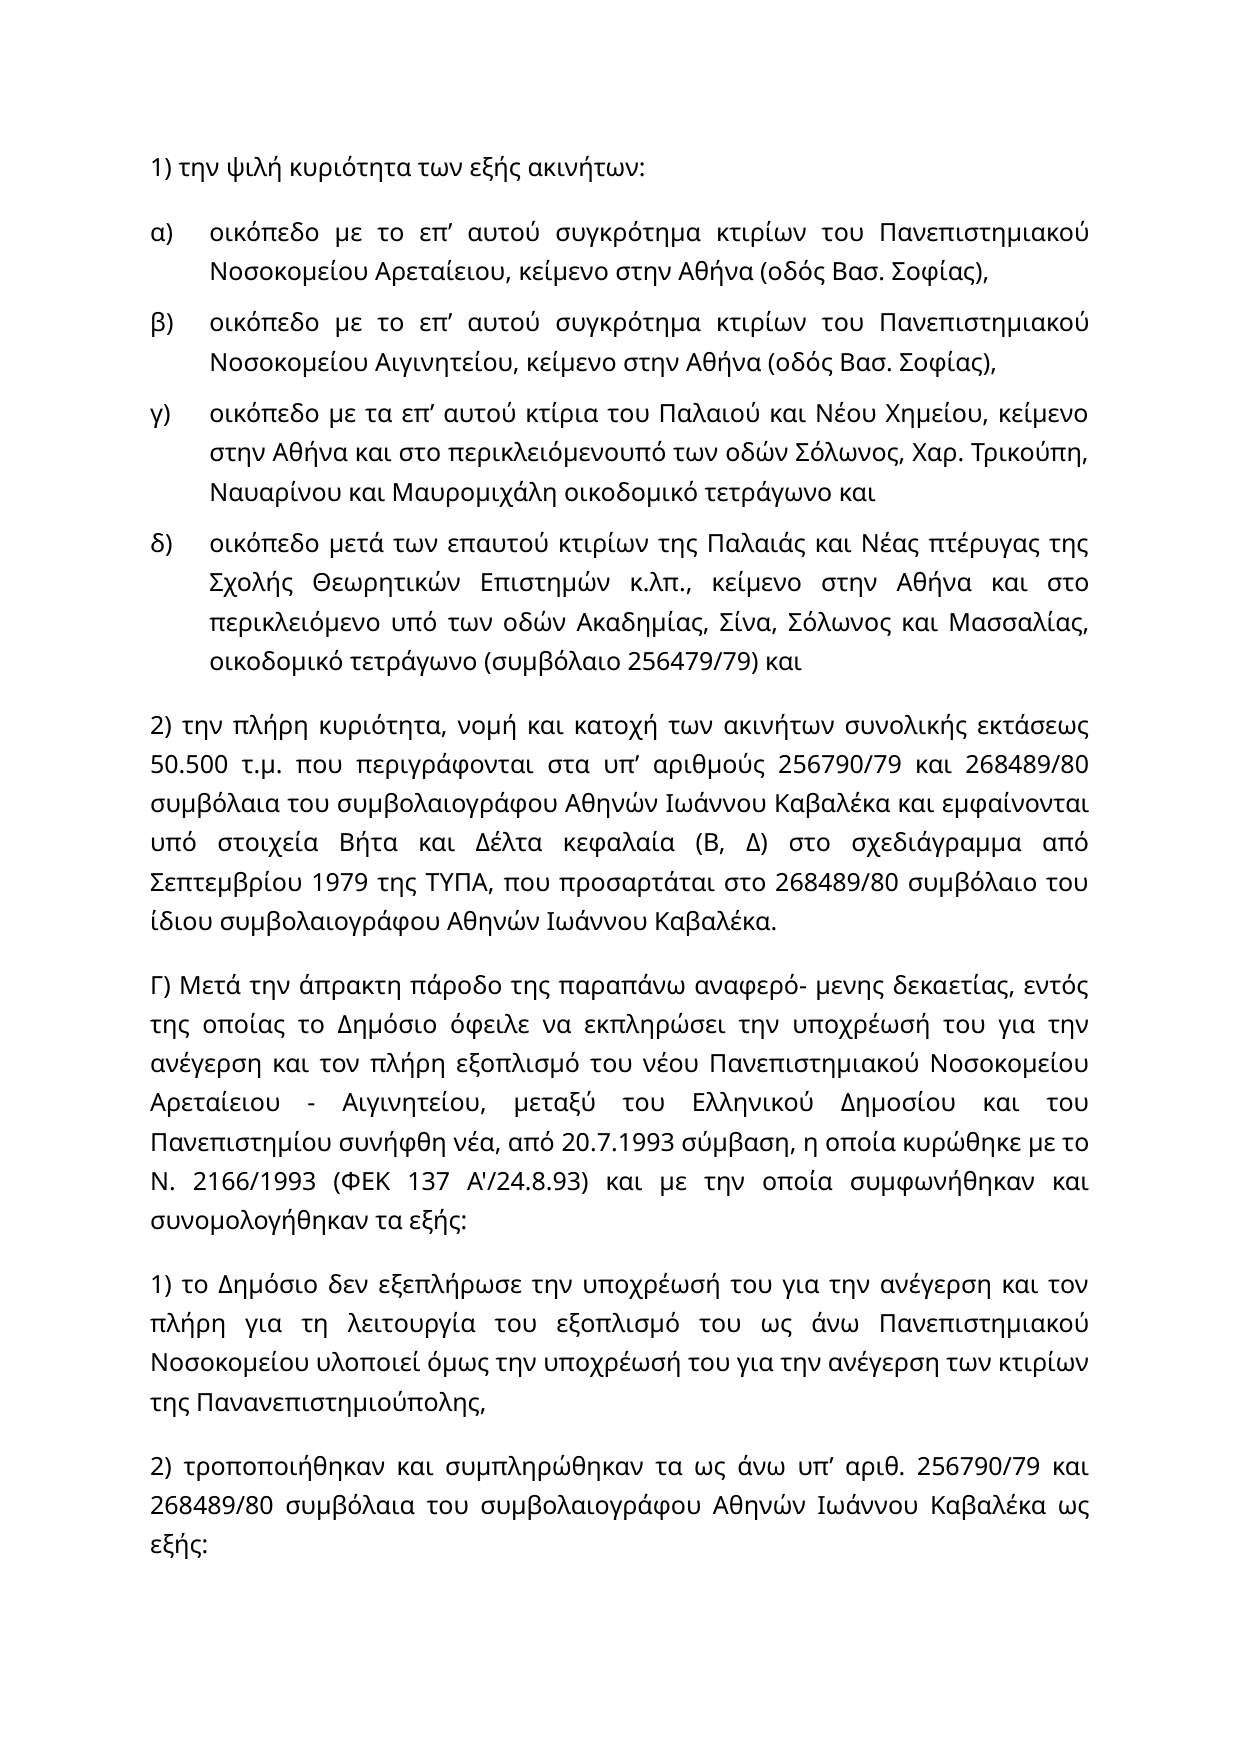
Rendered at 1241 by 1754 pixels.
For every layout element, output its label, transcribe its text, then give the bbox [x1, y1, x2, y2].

text 2) την πλήρη κυριότητα, νομή και κατοχή των ακινήτων συνολικής εκτάσεως 50.500 τ.μ. που περιγράφονται στα υπ’ αριθμούς 256790/79 και 268489/80 συμβόλαια του συμβολαιογράφου Αθηνών Ιωάννου Καβαλέκα και εμφαίνονται υπό στοιχεία Βήτα και Δέλτα κεφαλαία (Β, Δ) στο σχεδιάγραμμα από Σεπτεμβρίου 1979 της ΤΥΠΑ, που προσαρτάται στο 268489/80 συμβόλαιο του ίδιου συμβολαιογράφου Αθηνών Ιωάννου Καβαλέκα. [150, 707, 1090, 937]
list γ) οικόπεδο με τα επ’ αυτού κτίρια του Παλαιού και Νέου Χημείου, κείμενο στην Αθήνα και στο περικλειόμενουπό των οδών Σόλωνος, Χαρ. Τρικούπη, Ναυαρίνου και Μαυρομιχάλη οικοδομικό τετράγωνο και [150, 396, 1090, 508]
text 1) την ψιλή κυριότητα των εξής ακινήτων: [150, 150, 1090, 184]
text 2) τροποποιήθηκαν και συμπληρώθηκαν τα ως άνω υπ’ αριθ. 256790/79 και 268489/80 συμβόλαια του συμβολαιογράφου Αθηνών Ιωάννου Καβαλέκα ως εξής: [150, 1448, 1090, 1561]
text Γ) Μετά την άπρακτη πάροδο της παραπάνω αναφερό- μενης δεκαετίας, εντός της οποίας το Δημόσιο όφειλε να εκπληρώσει την υποχρέωσή του για την ανέγερση και τον πλήρη εξοπλισμό του νέου Πανεπιστημιακού Νοσοκομείου Αρεταίειου - Αιγινητείου, μεταξύ του Ελληνικού Δημοσίου και του Πανεπιστημίου συνήφθη νέα, από 20.7.1993 σύμβαση, η οποία κυρώθηκε με το Ν. 2166/1993 (ΦΕΚ 137 Α'/24.8.93) και με την οποία συμφωνήθηκαν και συνομολογήθηκαν τα εξής: [150, 967, 1090, 1237]
text 1) το Δημόσιο δεν εξεπλήρωσε την υποχρέωσή του για την ανέγερση και τον πλήρη για τη λειτουργία του εξοπλισμό του ως άνω Πανεπιστημιακού Νοσοκομείου υλοποιεί όμως την υποχρέωσή του για την ανέγερση των κτιρίων της Πανανεπιστημιούπολης, [150, 1267, 1090, 1418]
list β) οικόπεδο με το επ’ αυτού συγκρότημα κτιρίων του Πανεπιστημιακού Νοσοκομείου Αιγινητείου, κείμενο στην Αθήνα (οδός Βασ. Σοφίας), [150, 305, 1090, 378]
list δ) οικόπεδο μετά των επαυτού κτιρίων της Παλαιάς και Νέας πτέρυγας της Σχολής Θεωρητικών Επιστημών κ.λπ., κείμενο στην Αθήνα και στο περικλειόμενο υπό των οδών Ακαδημίας, Σίνα, Σόλωνος και Μασσαλίας, οικοδομικό τετράγωνο (συμβόλαιο 256479/79) και [150, 526, 1090, 677]
list α) οικόπεδο με το επ’ αυτού συγκρότημα κτιρίων του Πανεπιστημιακού Νοσοκομείου Αρεταίειου, κείμενο στην Αθήνα (οδός Βασ. Σοφίας), [150, 214, 1090, 287]
